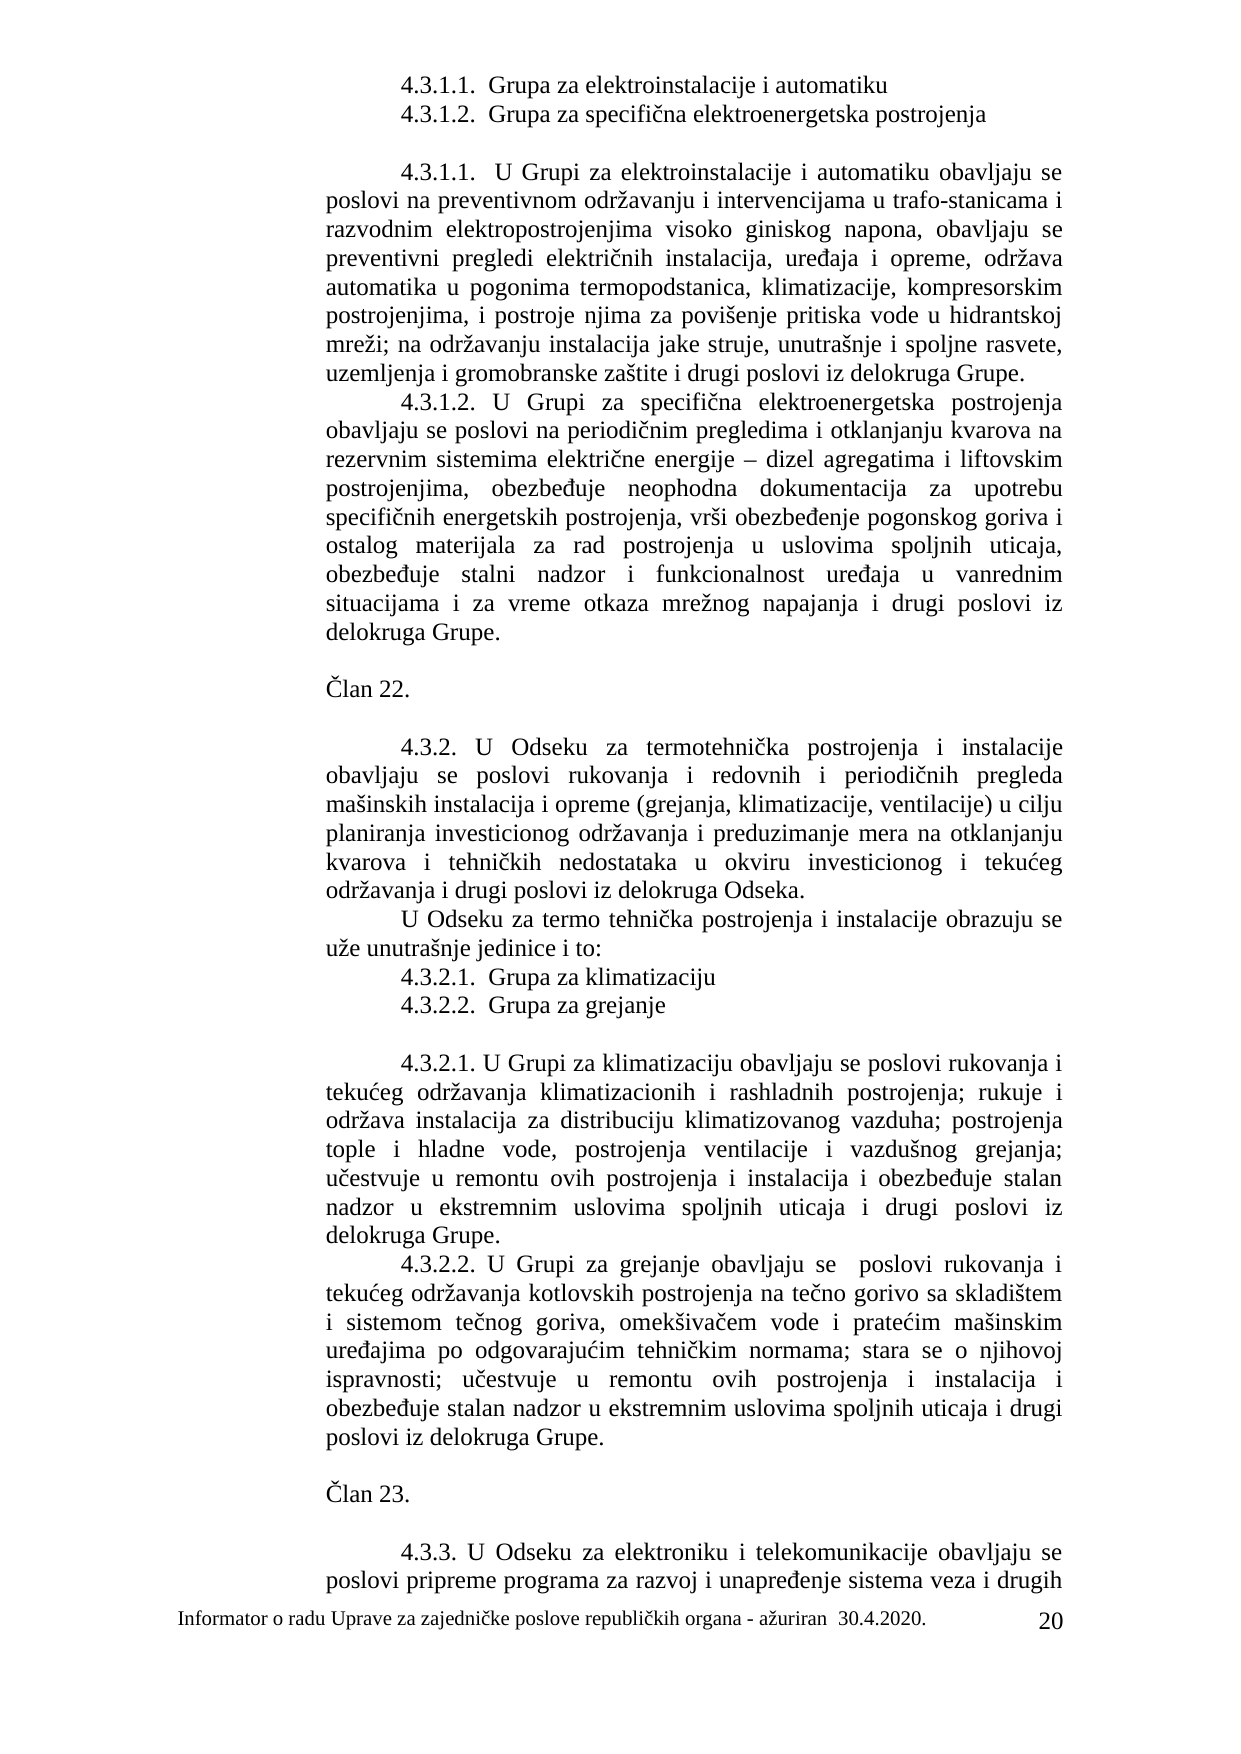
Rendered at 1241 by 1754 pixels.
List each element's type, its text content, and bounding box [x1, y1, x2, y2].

text 4.3.1.2. Grupa za specifična elektroenergetska postrojenja [326, 99, 1063, 128]
text Član 22. [326, 674, 1063, 703]
text 4.3.2.2. Grupa za grejanje [326, 990, 1063, 1019]
text 4.3.2. U Odseku za termotehnička postrojenja i instalacije obavljaju se poslovi rukovanja i redovnih i periodičnih pregleda mašinskih instalacija i opreme (grejanja, klimatizacije, ventilacije) u cilju planiranja investicionog održavanja i preduzimanje mera na otklanjanju kvarova i tehničkih nedostataka u okviru investicionog i tekućeg održavanja i drugi poslovi iz delokruga Odseka. [326, 732, 1063, 904]
text 4.3.2.1. Grupa za klimatizaciju [326, 962, 1063, 990]
text 4.3.1.2. U Grupi za specifična elektroenergetska postrojenja obavljaju se poslovi na periodičnim pregledima i otklanjanju kvarova na rezervnim sistemima električne energije – dizel agregatima i liftovskim postrojenjima, obezbeđuje neophodna dokumentacija za upotrebu specifičnih energetskih postrojenja, vrši obezbeđenje pogonskog goriva i ostalog materijala za rad postrojenja u uslovima spoljnih uticaja, obezbeđuje stalni nadzor i funkcionalnost uređaja u vanrednim situacijama i za vreme otkaza mrežnog napajanja i drugi poslovi iz delokruga Grupe. [326, 387, 1063, 645]
text 4.3.2.2. U Grupi za grejanje obavljaju se poslovi rukovanja i tekućeg održavanja kotlovskih postrojenja na tečno gorivo sa skladištem i sistemom tečnog goriva, omekšivačem vode i pratećim mašinskim uređajima po odgovarajućim tehničkim normama; stara se o njihovoj ispravnosti; učestvuje u remontu ovih postrojenja i instalacija i obezbeđuje stalan nadzor u ekstremnim uslovima spoljnih uticaja i drugi poslovi iz delokruga Grupe. [326, 1249, 1063, 1450]
text 4.3.1.1. U Grupi za elektroinstalacije i automatiku obavljaju se poslovi na preventivnom održavanju i intervencijama u trafo-stanicama i razvodnim elektropostrojenjima visoko giniskog napona, obavljaju se preventivni pregledi električnih instalacija, uređaja i opreme, održava automatika u pogonima termopodstanica, klimatizacije, kompresorskim postrojenjima, i postroje njima za povišenje pritiska vode u hidrantskoj mreži; na održavanju instalacija jake struje, unutrašnje i spoljne rasvete, uzemljenja i gromobranske zaštite i drugi poslovi iz delokruga Grupe. [326, 157, 1063, 387]
text 4.3.2.1. U Grupi za klimatizaciju obavljaju se poslovi rukovanja i tekućeg održavanja klimatizacionih i rashladnih postrojenja; rukuje i održava instalacija za distribuciju klimatizovanog vazduha; postrojenja tople i hladne vode, postrojenja ventilacije i vazdušnog grejanja; učestvuje u remontu ovih postrojenja i instalacija i obezbeđuje stalan nadzor u ekstremnim uslovima spoljnih uticaja i drugi poslovi iz delokruga Grupe. [326, 1048, 1063, 1249]
text 4.3.3. U Odseku za elektroniku i telekomunikacije obavljaju se poslovi pripreme programa za razvoj i unapređenje sistema veza i drugih [326, 1537, 1063, 1594]
text 4.3.1.1. Grupa za elektroinstalacije i automatiku [326, 70, 1063, 99]
text U Odseku za termo tehnička postrojenja i instalacije obrazuju se uže unutrašnje jedinice i to: [326, 904, 1063, 962]
text Član 23. [326, 1479, 1063, 1508]
